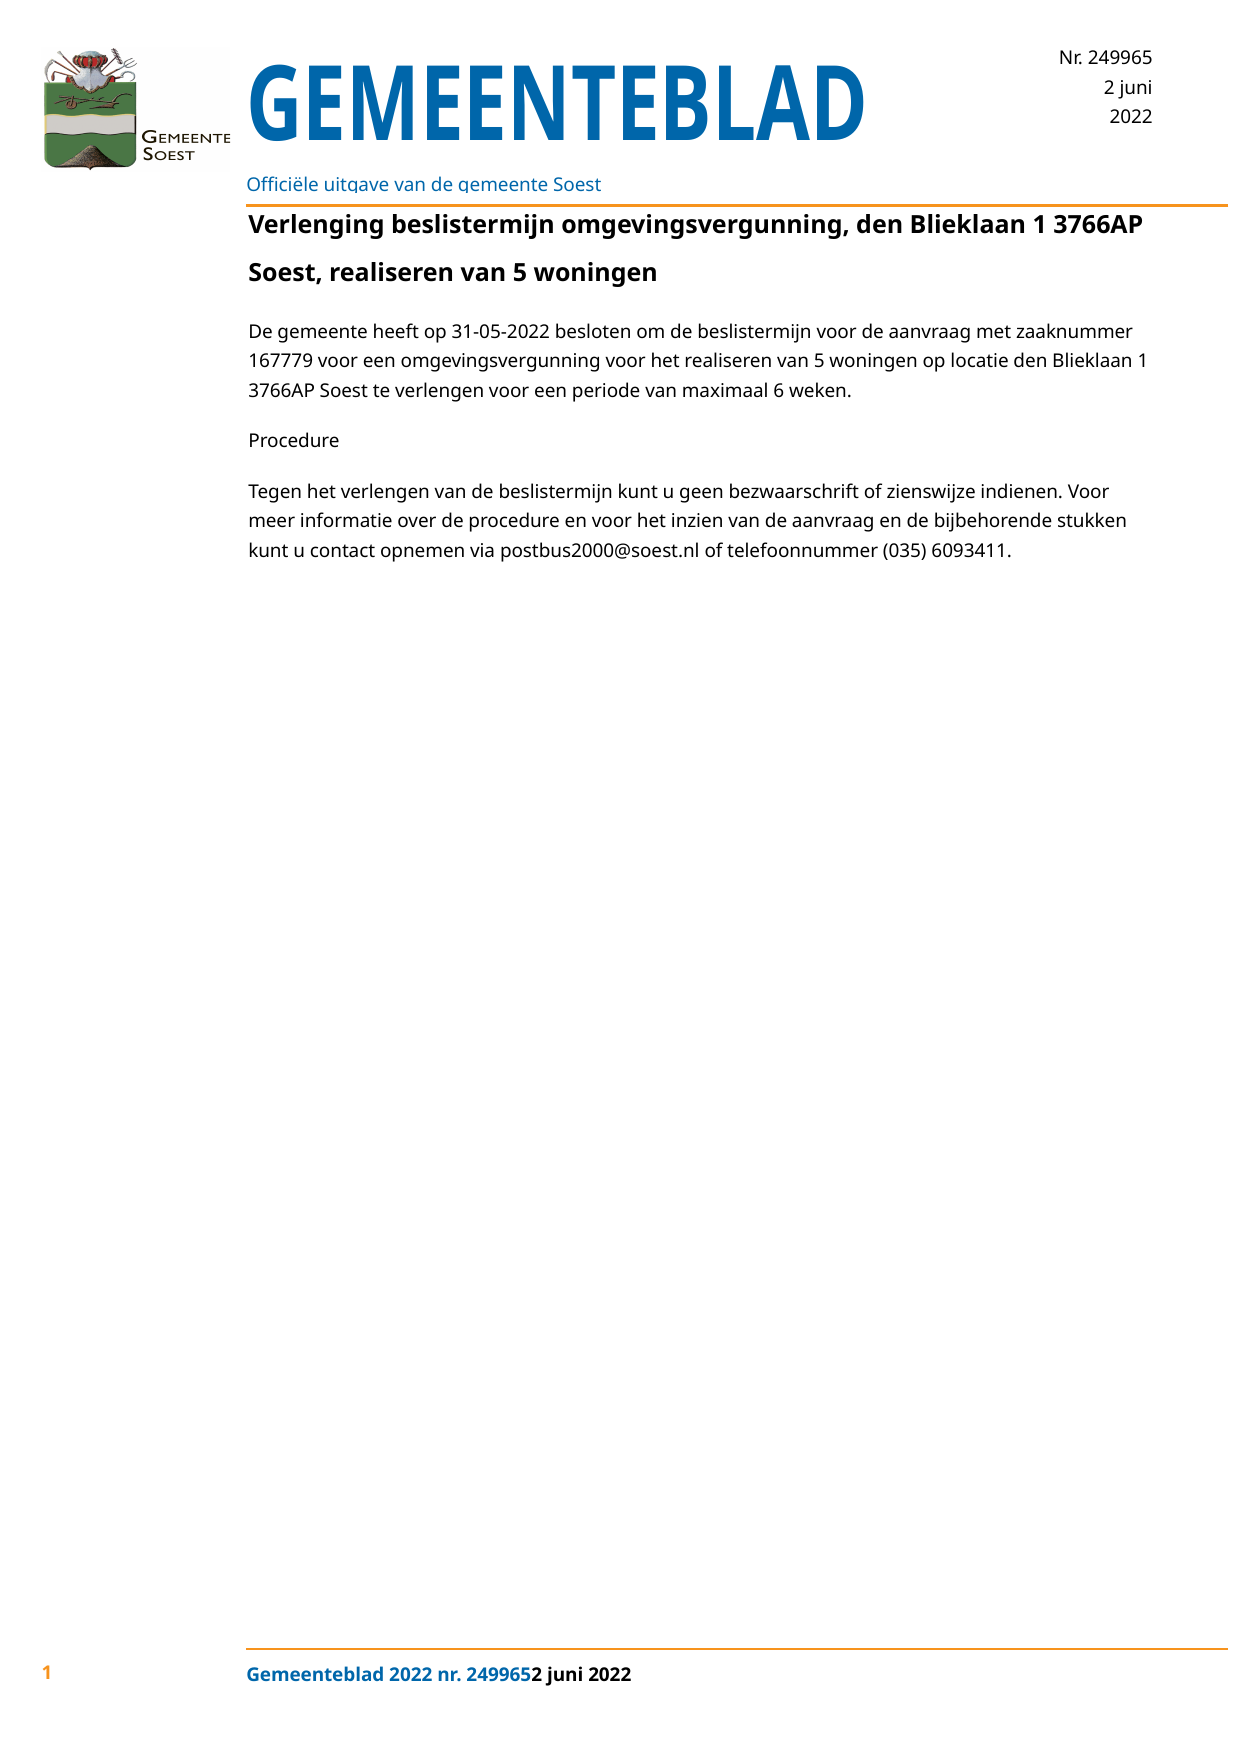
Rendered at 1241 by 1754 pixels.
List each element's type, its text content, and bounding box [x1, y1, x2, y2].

text Procedure [248, 427, 1152, 453]
text De gemeente heeft op 31-05-2022 besloten om de beslistermijn voor de aanvraag met zaaknummer 167779 voor een omgevingsvergunning voor het realiseren van 5 woningen op locatie den Blieklaan 1 3766AP Soest te verlengen voor een periode van maximaal 6 weken. [248, 318, 1152, 403]
text Tegen het verlengen van de beslistermijn kunt u geen bezwaarschrift of zienswijze indienen. Voor meer informatie over de procedure en voor het inzien van de aanvraag en de bijbehorende stukken kunt u contact opnemen via postbus2000@soest.nl of telefoonnummer (035) 6093411. [248, 478, 1152, 563]
picture [41, 47, 231, 172]
text Verlenging beslistermijn omgevingsvergunning, den Blieklaan 1 3766AP Soest, realiseren van 5 woningen [248, 207, 1152, 288]
